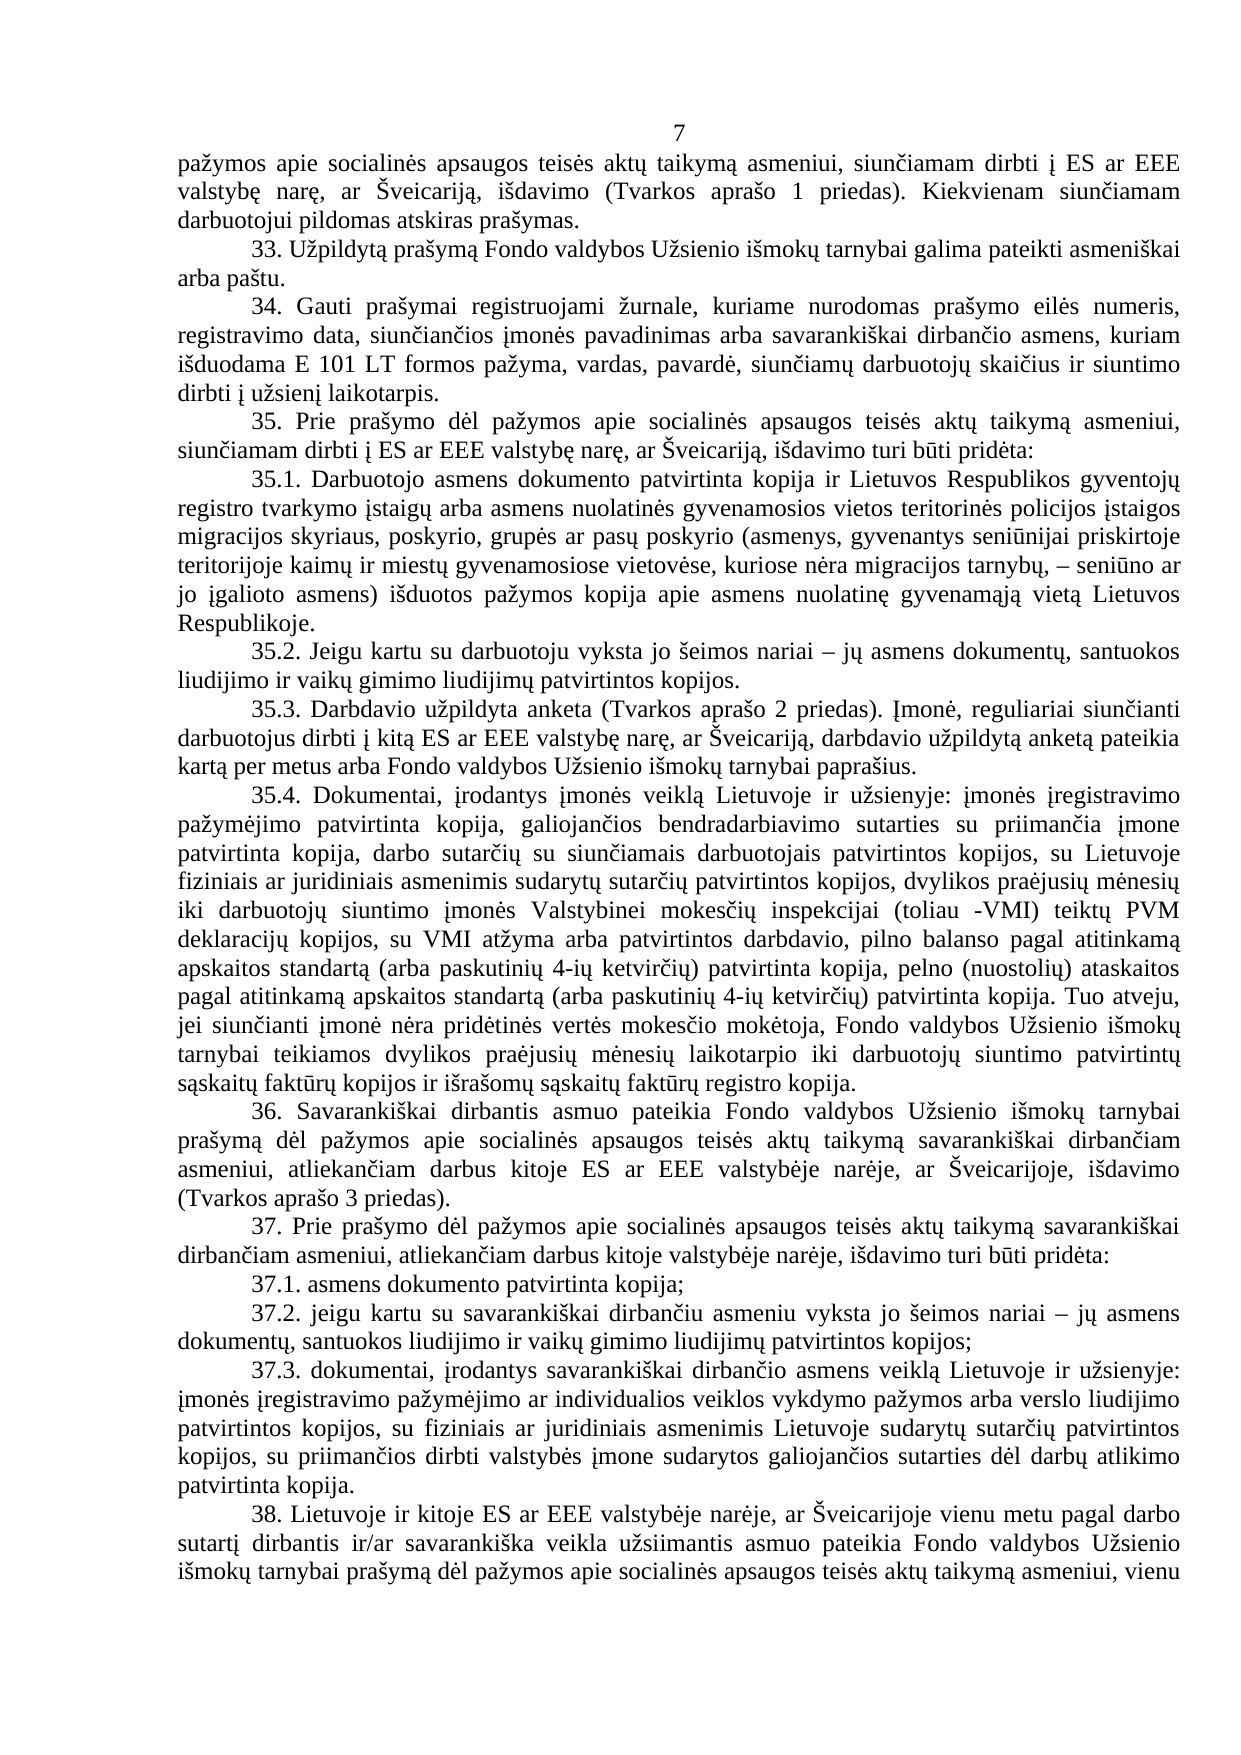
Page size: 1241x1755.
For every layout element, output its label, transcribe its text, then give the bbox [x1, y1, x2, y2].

text 35. Prie prašymo dėl pažymos apie socialinės apsaugos teisės aktų taikymą asmeniui, siunčiamam dirbti į ES ar EEE valstybę narę, ar Šveicariją, išdavimo turi būti pridėta: [177, 406, 1181, 464]
text 33. Užpildytą prašymą Fondo valdybos Užsienio išmokų tarnybai galima pateikti asmeniškai arba paštu. [177, 234, 1181, 291]
text 37. Prie prašymo dėl pažymos apie socialinės apsaugos teisės aktų taikymą savarankiškai dirbančiam asmeniui, atliekančiam darbus kitoje valstybėje narėje, išdavimo turi būti pridėta: [177, 1211, 1181, 1269]
text 35.3. Darbdavio užpildyta anketa (Tvarkos aprašo 2 priedas). Įmonė, reguliariai siunčianti darbuotojus dirbti į kitą ES ar EEE valstybę narę, ar Šveicariją, darbdavio užpildytą anketą pateikia kartą per metus arba Fondo valdybos Užsienio išmokų tarnybai paprašius. [177, 694, 1181, 780]
text 35.4. Dokumentai, įrodantys įmonės veiklą Lietuvoje ir užsienyje: įmonės įregistravimo pažymėjimo patvirtinta kopija, galiojančios bendradarbiavimo sutarties su priimančia įmone patvirtinta kopija, darbo sutarčių su siunčiamais darbuotojais patvirtintos kopijos, su Lietuvoje fiziniais ar juridiniais asmenimis sudarytų sutarčių patvirtintos kopijos, dvylikos praėjusių mėnesių iki darbuotojų siuntimo įmonės Valstybinei mokesčių inspekcijai (toliau -VMI) teiktų PVM deklaracijų kopijos, su VMI atžyma arba patvirtintos darbdavio, pilno balanso pagal atitinkamą apskaitos standartą (arba paskutinių 4-ių ketvirčių) patvirtinta kopija, pelno (nuostolių) ataskaitos pagal atitinkamą apskaitos standartą (arba paskutinių 4-ių ketvirčių) patvirtinta kopija. Tuo atveju, jei siunčianti įmonė nėra pridėtinės vertės mokesčio mokėtoja, Fondo valdybos Užsienio išmokų tarnybai teikiamos dvylikos praėjusių mėnesių laikotarpio iki darbuotojų siuntimo patvirtintų sąskaitų faktūrų kopijos ir išrašomų sąskaitų faktūrų registro kopija. [177, 780, 1181, 1096]
text 35.1. Darbuotojo asmens dokumento patvirtinta kopija ir Lietuvos Respublikos gyventojų registro tvarkymo įstaigų arba asmens nuolatinės gyvenamosios vietos teritorinės policijos įstaigos migracijos skyriaus, poskyrio, grupės ar pasų poskyrio (asmenys, gyvenantys seniūnijai priskirtoje teritorijoje kaimų ir miestų gyvenamosiose vietovėse, kuriose nėra migracijos tarnybų, – seniūno ar jo įgalioto asmens) išduotos pažymos kopija apie asmens nuolatinę gyvenamąją vietą Lietuvos Respublikoje. [177, 464, 1181, 636]
text 35.2. Jeigu kartu su darbuotoju vyksta jo šeimos nariai – jų asmens dokumentų, santuokos liudijimo ir vaikų gimimo liudijimų patvirtintos kopijos. [177, 636, 1181, 694]
text 34. Gauti prašymai registruojami žurnale, kuriame nurodomas prašymo eilės numeris, registravimo data, siunčiančios įmonės pavadinimas arba savarankiškai dirbančio asmens, kuriam išduodama E 101 LT formos pažyma, vardas, pavardė, siunčiamų darbuotojų skaičius ir siuntimo dirbti į užsienį laikotarpis. [177, 291, 1181, 406]
text pažymos apie socialinės apsaugos teisės aktų taikymą asmeniui, siunčiamam dirbti į ES ar EEE valstybę narę, ar Šveicariją, išdavimo (Tvarkos aprašo 1 priedas). Kiekvienam siunčiamam darbuotojui pildomas atskiras prašymas. [177, 148, 1181, 234]
text 37.1. asmens dokumento patvirtinta kopija; [177, 1269, 1181, 1298]
text 36. Savarankiškai dirbantis asmuo pateikia Fondo valdybos Užsienio išmokų tarnybai prašymą dėl pažymos apie socialinės apsaugos teisės aktų taikymą savarankiškai dirbančiam asmeniui, atliekančiam darbus kitoje ES ar EEE valstybėje narėje, ar Šveicarijoje, išdavimo (Tvarkos aprašo 3 priedas). [177, 1096, 1181, 1211]
text 37.2. jeigu kartu su savarankiškai dirbančiu asmeniu vyksta jo šeimos nariai – jų asmens dokumentų, santuokos liudijimo ir vaikų gimimo liudijimų patvirtintos kopijos; [177, 1298, 1181, 1355]
text 38. Lietuvoje ir kitoje ES ar EEE valstybėje narėje, ar Šveicarijoje vienu metu pagal darbo sutartį dirbantis ir/ar savarankiška veikla užsiimantis asmuo pateikia Fondo valdybos Užsienio išmokų tarnybai prašymą dėl pažymos apie socialinės apsaugos teisės aktų taikymą asmeniui, vienu [177, 1499, 1181, 1585]
text 37.3. dokumentai, įrodantys savarankiškai dirbančio asmens veiklą Lietuvoje ir užsienyje: įmonės įregistravimo pažymėjimo ar individualios veiklos vykdymo pažymos arba verslo liudijimo patvirtintos kopijos, su fiziniais ar juridiniais asmenimis Lietuvoje sudarytų sutarčių patvirtintos kopijos, su priimančios dirbti valstybės įmone sudarytos galiojančios sutarties dėl darbų atlikimo patvirtinta kopija. [177, 1355, 1181, 1499]
